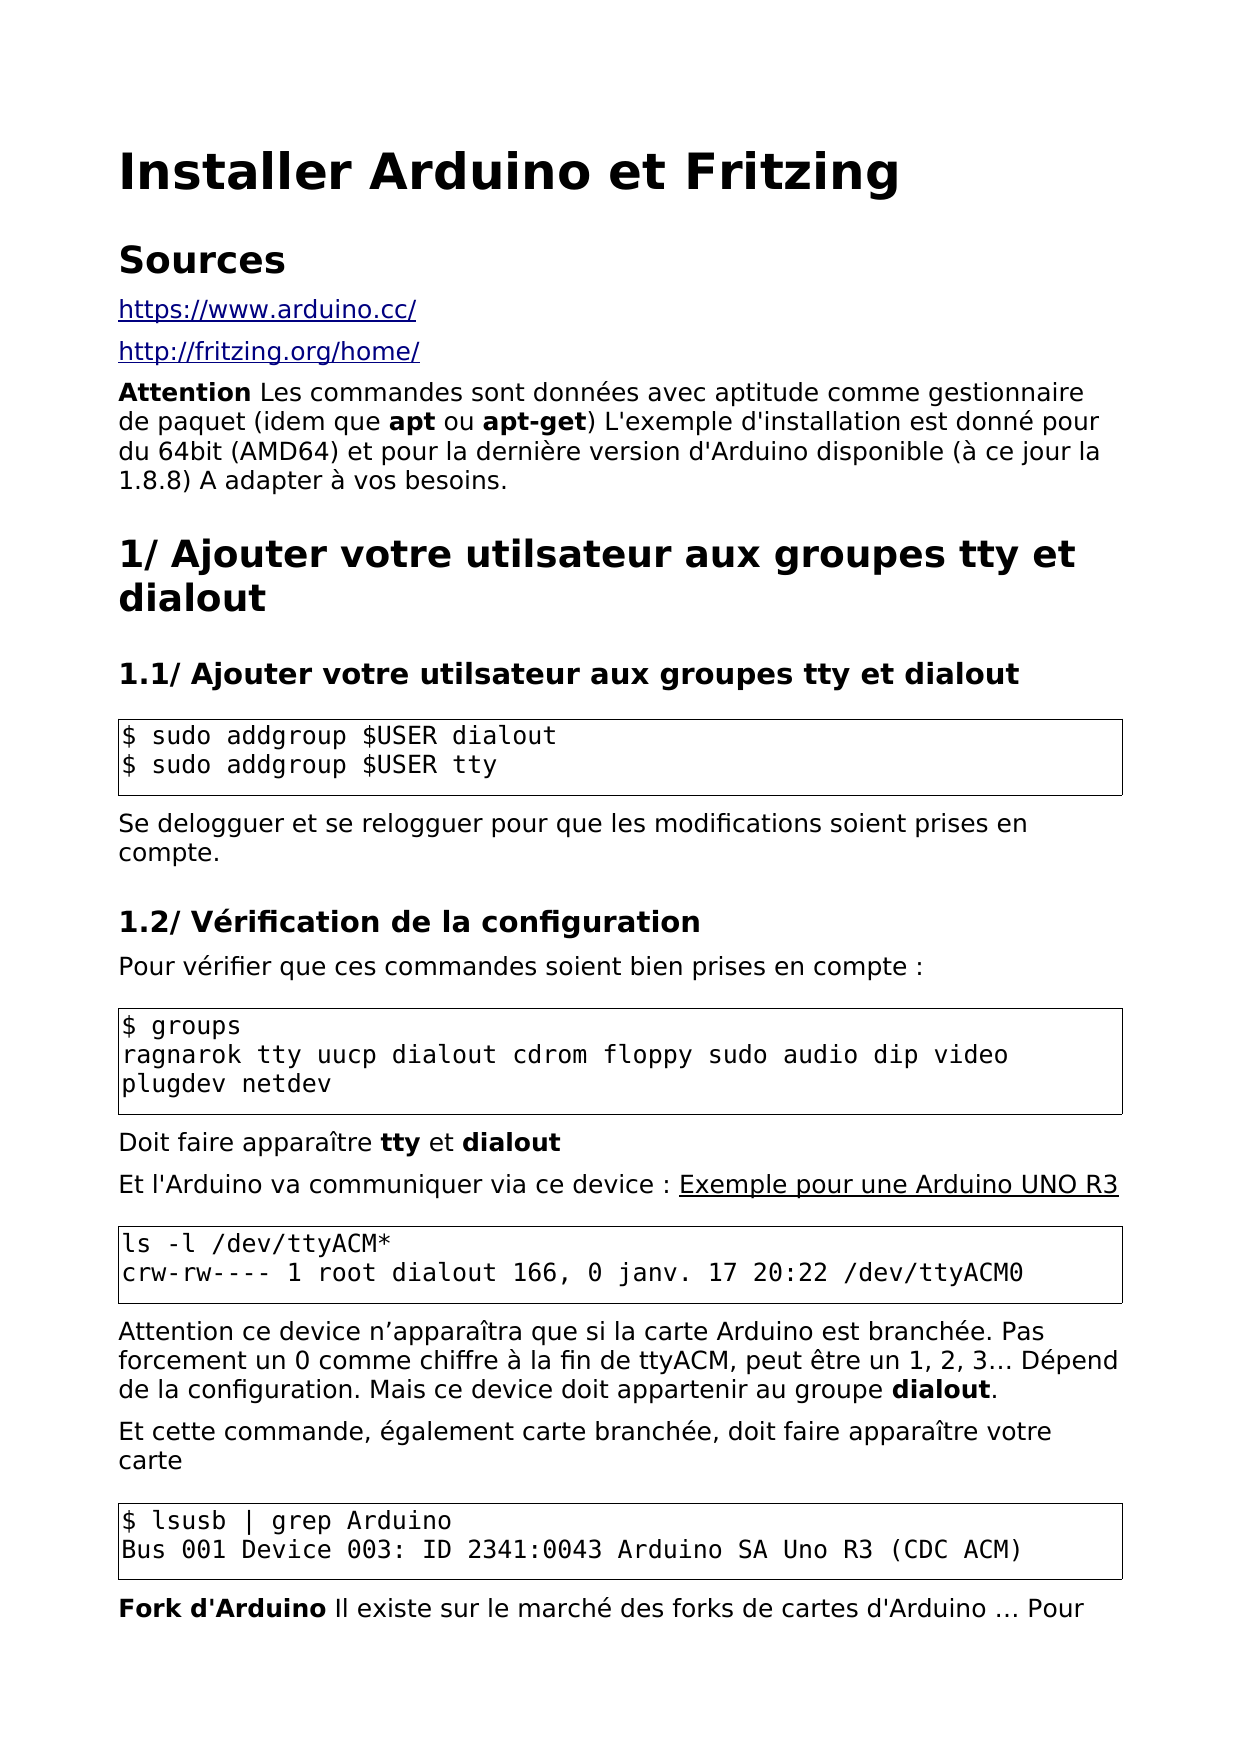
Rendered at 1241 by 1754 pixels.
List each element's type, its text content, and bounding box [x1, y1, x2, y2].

text https://www.arduino.cc/ [118, 295, 1122, 324]
text Fork d'Arduino Il existe sur le marché des forks de cartes d'Arduino … Pour [118, 1594, 1122, 1623]
text Se delogguer et se relogguer pour que les modifications soient prises en compte. [118, 809, 1122, 868]
text http://fritzing.org/home/ [118, 337, 1122, 366]
table_header $ groups ragnarok tty uucp dialout cdrom floppy sudo audio dip video plugdev netdev [119, 1009, 1122, 1113]
text Doit faire apparaître tty et dialout [118, 1128, 1122, 1157]
subtitle Installer Arduino et Fritzing [118, 143, 1122, 201]
text Attention ce device n’apparaîtra que si la carte Arduino est branchée. Pas forcement un 0 comme chiffre à la fin de ttyACM, peut être un 1, 2, 3… Dépend de la configuration. Mais ce device doit appartenir au groupe dialout. [118, 1317, 1122, 1405]
table_header ls -l /dev/ttyACM* crw-rw---- 1 root dialout 166, 0 janv. 17 20:22 /dev/ttyACM0 [119, 1227, 1122, 1302]
subtitle Sources [118, 239, 1122, 282]
subtitle 1.2/ Vérification de la configuration [118, 905, 1122, 939]
text Et l'Arduino va communiquer via ce device : Exemple pour une Arduino UNO R3 [118, 1170, 1122, 1199]
table_header $ sudo addgroup $USER dialout $ sudo addgroup $USER tty [119, 720, 1122, 794]
text Attention Les commandes sont données avec aptitude comme gestionnaire de paquet (idem que apt ou apt-get) L'exemple d'installation est donné pour du 64bit (AMD64) et pour la dernière version d'Arduino disponible (à ce jour la 1.8.8) A adapter à vos besoins. [118, 378, 1122, 495]
subtitle 1.1/ Ajouter votre utilsateur aux groupes tty et dialout [118, 657, 1122, 691]
text Pour vérifier que ces commandes soient bien prises en compte : [118, 952, 1122, 981]
text Et cette commande, également carte branchée, doit faire apparaître votre carte [118, 1417, 1122, 1476]
table_header $ lsusb | grep Arduino Bus 001 Device 003: ID 2341:0043 Arduino SA Uno R3 (CDC ACM) [119, 1504, 1122, 1579]
subtitle 1/ Ajouter votre utilsateur aux groupes tty et dialout [118, 532, 1122, 620]
